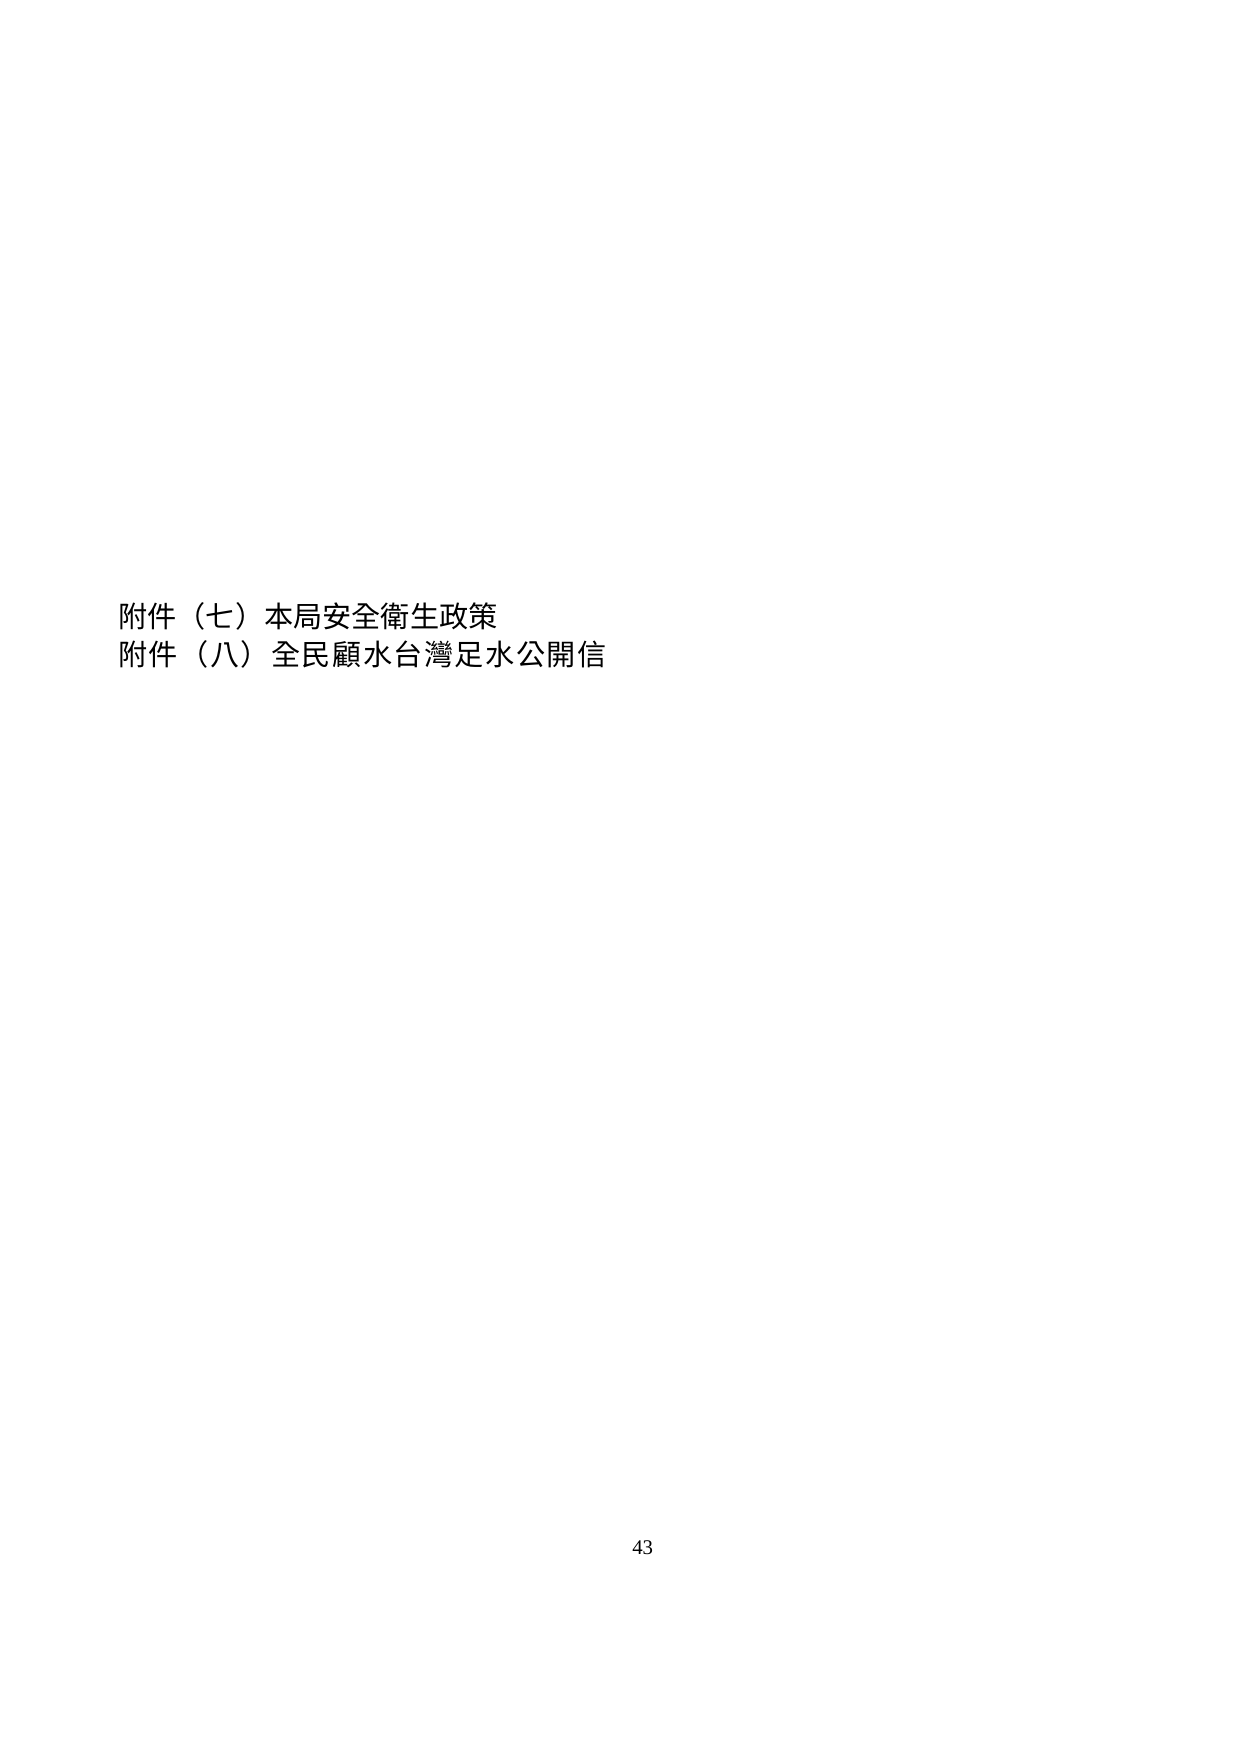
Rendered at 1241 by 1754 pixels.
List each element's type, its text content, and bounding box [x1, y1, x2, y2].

text 附件（七）本局安全衛生政策 [118, 598, 1167, 635]
text 附件（八）全民顧水台灣足水公開信 [118, 635, 1167, 673]
